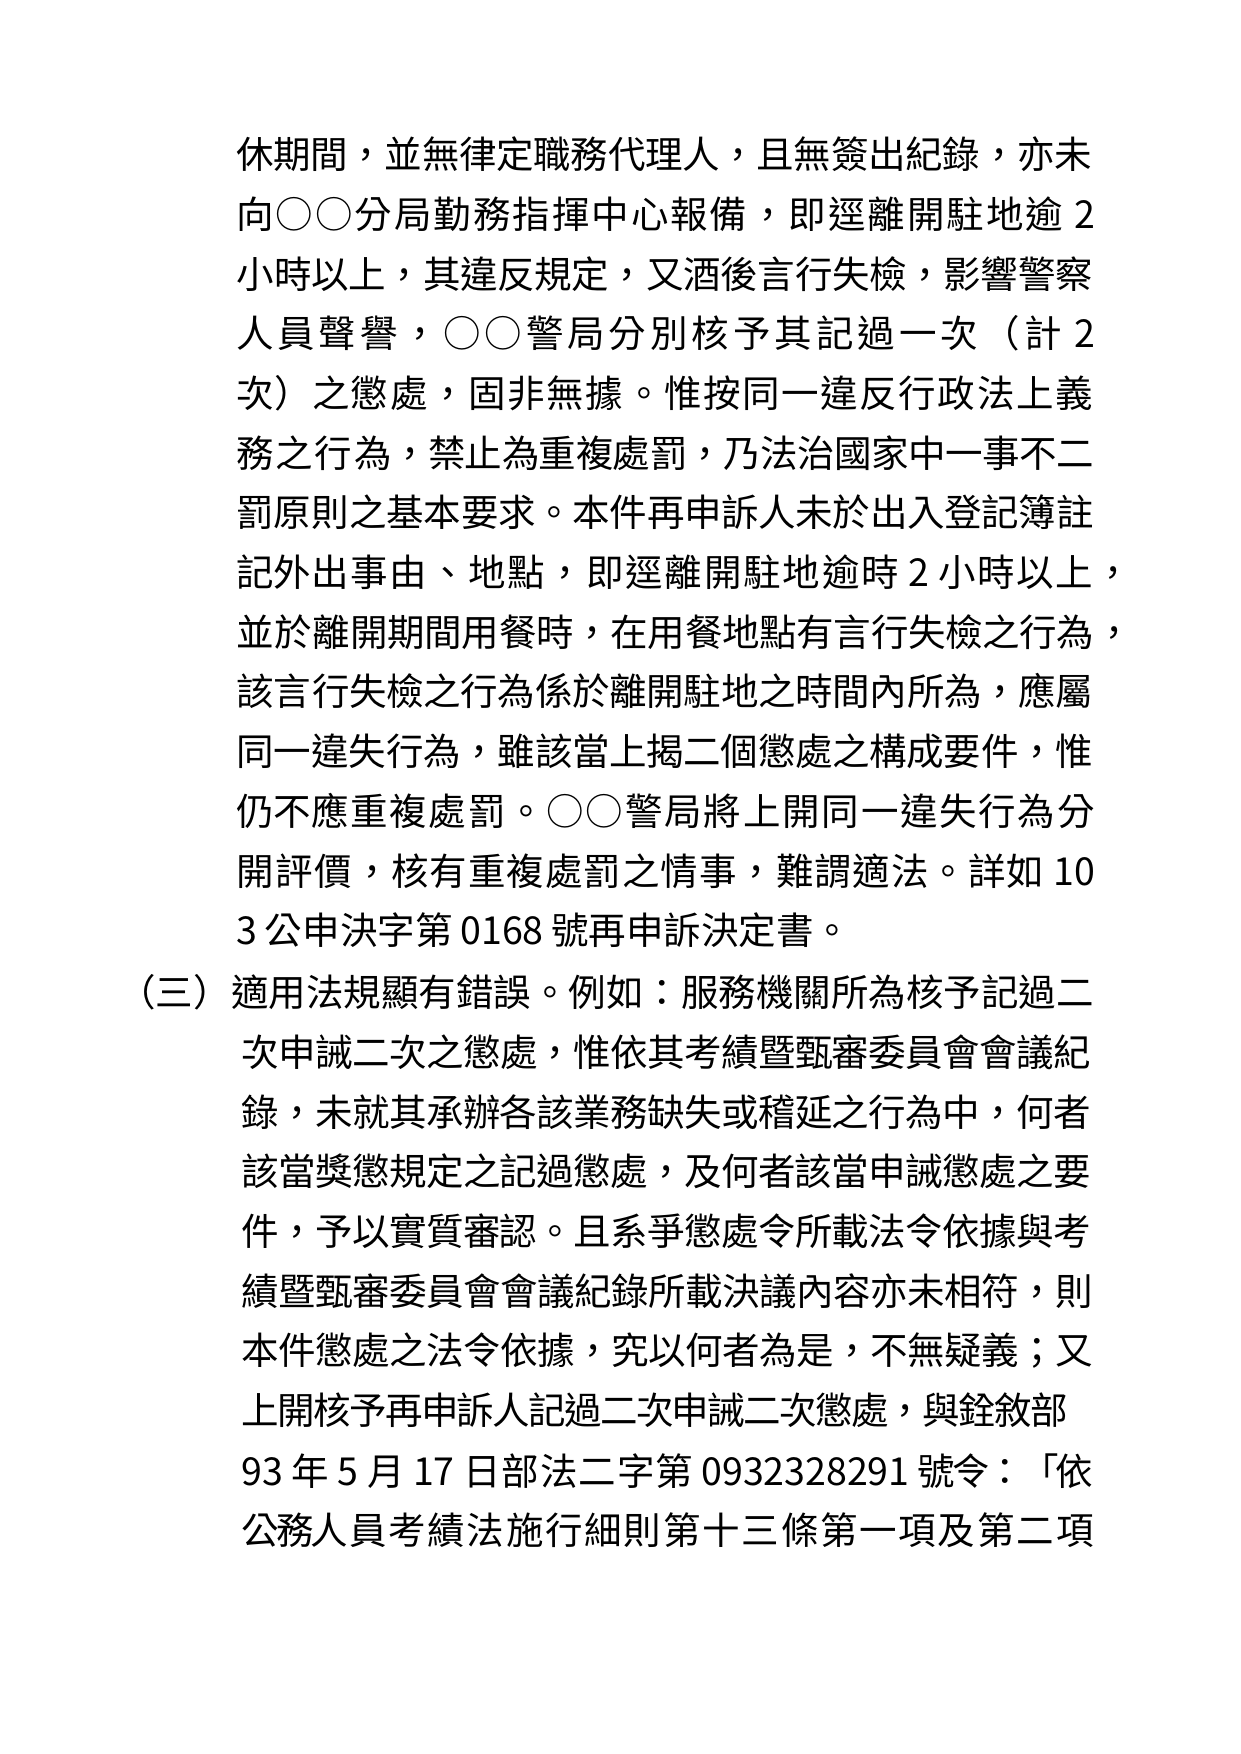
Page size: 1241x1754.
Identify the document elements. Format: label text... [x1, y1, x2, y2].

text 休期間，並無律定職務代理人，且無簽出紀錄，亦未向○○分局勤務指揮中心報備，即逕離開駐地逾2小時以上，其違反規定，又酒後言行失檢，影響警察人員聲譽，○○警局分別核予其記過一次（計2次）之懲處，固非無據。惟按同一違反行政法上義務之行為，禁止為重複處罰，乃法治國家中一事不二罰原則之基本要求。本件再申訴人未於出入登記簿註記外出事由、地點，即逕離開駐地逾時2小時以上，並於離開期間用餐時，在用餐地點有言行失檢之行為，該言行失檢之行為係於離開駐地之時間內所為，應屬同一違失行為，雖該當上揭二個懲處之構成要件，惟仍不應重複處罰。○○警局將上開同一違失行為分開評價，核有重複處罰之情事，難謂適法。詳如103公申決字第0168號再申訴決定書。 [236, 125, 1095, 955]
text （三）適用法規顯有錯誤。例如：服務機關所為核予記過二次申誡二次之懲處，惟依其考績暨甄審委員會會議紀錄，未就其承辦各該業務缺失或稽延之行為中，何者該當獎懲規定之記過懲處，及何者該當申誡懲處之要件，予以實質審認。且系爭懲處令所載法令依據與考績暨甄審委員會會議紀錄所載決議內容亦未相符，則本件懲處之法令依據，究以何者為是，不無疑義；又上開核予再申訴人記過二次申誡二次懲處，與銓敘部 [118, 963, 1093, 1435]
text 93年5月17日部法二字第0932328291號令：「依公務人員考績法施行細則第十三條第一項及第二項 [242, 1442, 1093, 1556]
